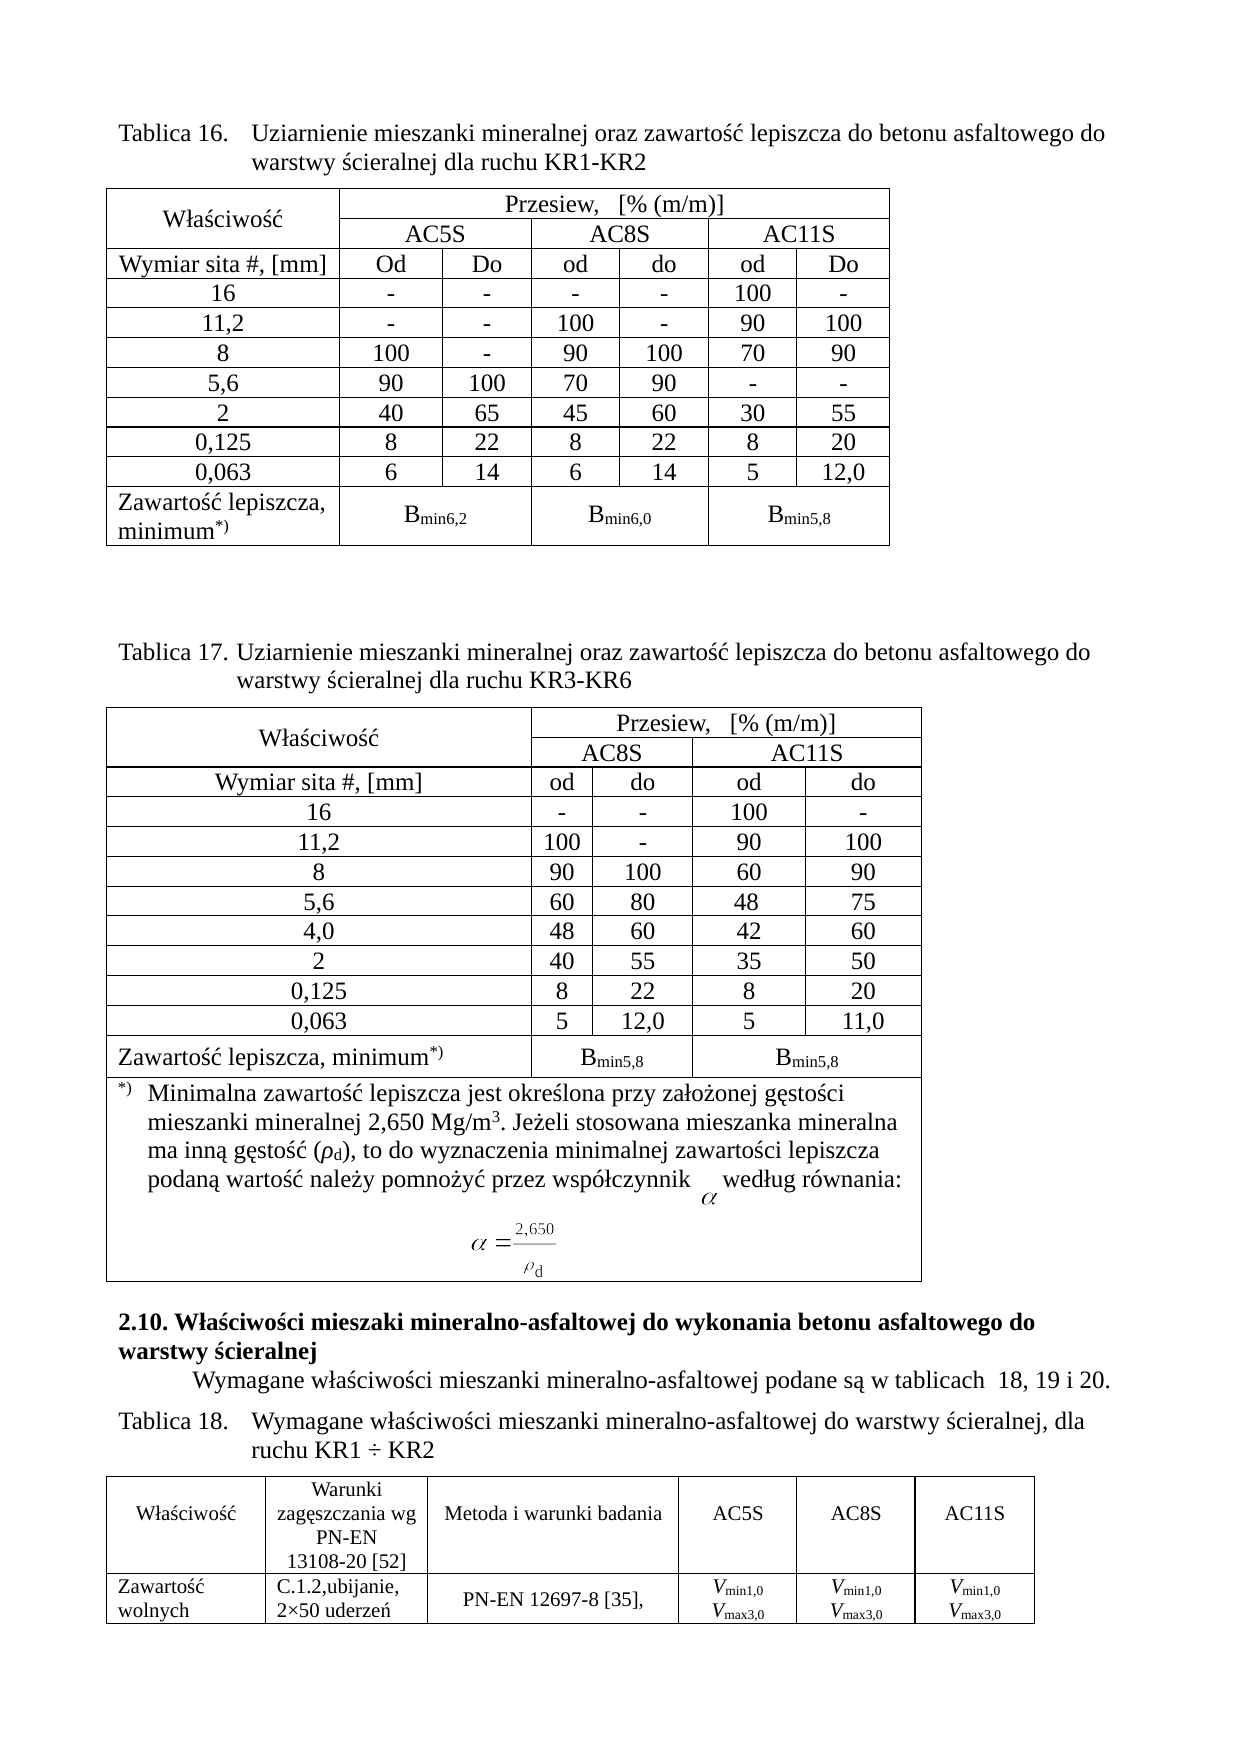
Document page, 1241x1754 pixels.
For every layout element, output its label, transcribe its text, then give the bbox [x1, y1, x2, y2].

table_cell 5,6 [107, 887, 531, 915]
table_cell 80 [593, 887, 692, 915]
table_cell - [340, 279, 442, 307]
table_header Przesiew, [% (m/m)] [532, 708, 921, 737]
table_header AC8S [797, 1477, 914, 1573]
table_cell 20 [797, 428, 889, 456]
table_cell do [806, 768, 921, 796]
table_cell 90 [693, 827, 805, 856]
table_cell 8 [532, 976, 592, 1005]
table_cell 5 [709, 457, 796, 486]
table_cell 14 [620, 457, 708, 486]
table_cell 22 [620, 428, 708, 456]
table_cell 48 [693, 887, 805, 915]
table_cell 90 [532, 338, 619, 367]
table_cell 14 [443, 457, 531, 486]
table_cell 100 [443, 368, 531, 397]
table_cell 11,2 [107, 827, 531, 856]
table_cell Wymiar sita #, [mm] [107, 249, 339, 277]
table_cell Do [797, 249, 889, 277]
table_header Właściwość [107, 1477, 265, 1573]
text Tablica 17. Uziarnienie mieszanki mineralnej oraz zawartość lepiszcza do betonu asfaltowego do warstwy ścieralnej dla ruchu KR3-KR6 [118, 637, 1122, 694]
table_cell do [620, 249, 708, 277]
table_cell 100 [340, 338, 442, 367]
table_header AC11S [916, 1477, 1034, 1573]
table_cell 35 [693, 946, 805, 975]
table_cell do [593, 768, 692, 796]
table_cell Do [443, 249, 531, 277]
table_cell 0,125 [107, 428, 339, 456]
table_cell 8 [107, 857, 531, 886]
table_cell 100 [797, 308, 889, 337]
table_cell 12,0 [593, 1006, 692, 1034]
table_cell 30 [709, 398, 796, 426]
table_cell - [620, 279, 708, 307]
table_cell 90 [797, 338, 889, 367]
table_cell - [797, 279, 889, 307]
table_cell 40 [340, 398, 442, 426]
table_header Metoda i warunki badania [428, 1477, 678, 1573]
table_cell Bmin5,8 [693, 1036, 921, 1077]
table_cell - [532, 279, 619, 307]
table_cell 5 [532, 1006, 592, 1034]
table_cell 16 [107, 279, 339, 307]
table_cell - [340, 308, 442, 337]
subtitle 2.10. Właściwości mieszaki mineralno-asfaltowej do wykonania betonu asfaltowego do warstwy ścieralnej [118, 1307, 1122, 1365]
table_cell - [797, 368, 889, 397]
table_cell 60 [693, 857, 805, 886]
table_cell Zawartość lepiszcza, minimum*) [107, 487, 339, 544]
table_cell 22 [593, 976, 692, 1005]
table_cell 100 [693, 797, 805, 826]
table_cell Bmin5,8 [709, 487, 889, 544]
table_cell 75 [806, 887, 921, 915]
table_cell - [443, 279, 531, 307]
table_cell 70 [532, 368, 619, 397]
table_cell 6 [532, 457, 619, 486]
table_cell 100 [620, 338, 708, 367]
table_cell 0,063 [107, 457, 339, 486]
table_cell 22 [443, 428, 531, 456]
table_cell 8 [340, 428, 442, 456]
table_cell 60 [620, 398, 708, 426]
table_cell Bmin5,8 [532, 1036, 692, 1077]
table_cell AC8S [532, 738, 692, 766]
text Wymagane właściwości mieszanki mineralno-asfaltowej podane są w tablicach 18, 19 i 20. [118, 1365, 1122, 1393]
table_cell - [620, 308, 708, 337]
table_cell Bmin6,0 [532, 487, 708, 544]
table_header AC5S [679, 1477, 796, 1573]
table_cell - [806, 797, 921, 826]
table_cell 90 [620, 368, 708, 397]
table_cell 100 [709, 279, 796, 307]
table_cell 50 [806, 946, 921, 975]
table_cell - [443, 308, 531, 337]
table_cell 45 [532, 398, 619, 426]
text Tablica 16. Uziarnienie mieszanki mineralnej oraz zawartość lepiszcza do betonu asfaltowego do warstwy ścieralnej dla ruchu KR1-KR2 [118, 118, 1122, 176]
table_cell C.1.2,ubijanie, 2×50 uderzeń [266, 1574, 427, 1622]
table_cell 100 [532, 827, 592, 856]
table_cell 70 [709, 338, 796, 367]
table_cell od [532, 768, 592, 796]
table_cell 60 [593, 916, 692, 945]
table_cell 100 [806, 827, 921, 856]
table_cell 11,2 [107, 308, 339, 337]
table_cell Wymiar sita #, [mm] [107, 768, 531, 796]
table_cell AC11S [709, 219, 889, 248]
table_header Właściwość [107, 708, 531, 766]
table_cell - [532, 797, 592, 826]
table_cell 6 [340, 457, 442, 486]
table_cell Vmin1,0 Vmax3,0 [679, 1574, 796, 1622]
table_cell *) Minimalna zawartość lepiszcza jest określona przy założonej gęstości mieszanki mineralnej 2,650 Mg/m3. Jeżeli stosowana mieszanka mineralna ma inną gęstość (ρd), to do wyznaczenia minimalnej zawartości lepiszcza podaną wartość należy pomnożyć przez współczynnik według równania: [107, 1078, 921, 1281]
table_cell 2 [107, 946, 531, 975]
table_cell 4,0 [107, 916, 531, 945]
table_cell 65 [443, 398, 531, 426]
table_cell 90 [340, 368, 442, 397]
table_cell 20 [806, 976, 921, 1005]
table_cell 90 [709, 308, 796, 337]
table_cell Vmin1,0 Vmax3,0 [916, 1574, 1034, 1622]
table_cell 16 [107, 797, 531, 826]
table_cell Od [340, 249, 442, 277]
table_cell 0,063 [107, 1006, 531, 1034]
table_cell 55 [593, 946, 692, 975]
table_cell 100 [532, 308, 619, 337]
table_header Przesiew, [% (m/m)] [340, 189, 889, 218]
table_cell 60 [532, 887, 592, 915]
table_header Właściwość [107, 189, 339, 248]
table_cell 5 [693, 1006, 805, 1034]
table_cell AC8S [532, 219, 708, 248]
table_cell 60 [806, 916, 921, 945]
table_cell 42 [693, 916, 805, 945]
table_header Warunki zagęszczania wg PN-EN 13108-20 [52] [266, 1477, 427, 1573]
table_cell 11,0 [806, 1006, 921, 1034]
table_cell PN-EN 12697-8 [35], [428, 1574, 678, 1622]
table_cell - [709, 368, 796, 397]
table_cell 90 [532, 857, 592, 886]
table_cell 48 [532, 916, 592, 945]
table_cell 5,6 [107, 368, 339, 397]
table_cell - [593, 827, 692, 856]
table_cell 8 [107, 338, 339, 367]
table_cell od [693, 768, 805, 796]
table_cell 0,125 [107, 976, 531, 1005]
text Tablica 18. Wymagane właściwości mieszanki mineralno-asfaltowej do warstwy ścieralnej, dla ruchu KR1 ÷ KR2 [118, 1406, 1122, 1463]
table_cell - [443, 338, 531, 367]
table_cell 40 [532, 946, 592, 975]
table_cell od [532, 249, 619, 277]
table_cell Zawartość lepiszcza, minimum*) [107, 1036, 531, 1077]
table_cell Vmin1,0 Vmax3,0 [797, 1574, 914, 1622]
table_cell AC5S [340, 219, 531, 248]
table_cell 8 [532, 428, 619, 456]
table_cell 8 [709, 428, 796, 456]
table_cell Bmin6,2 [340, 487, 531, 544]
table_cell 8 [693, 976, 805, 1005]
table_cell od [709, 249, 796, 277]
table_cell Zawartość wolnych [107, 1574, 265, 1622]
table_cell 100 [593, 857, 692, 886]
table_cell 55 [797, 398, 889, 426]
table_cell 12,0 [797, 457, 889, 486]
table_cell - [593, 797, 692, 826]
table_cell 2 [107, 398, 339, 426]
table_cell AC11S [693, 738, 921, 766]
table_cell 90 [806, 857, 921, 886]
